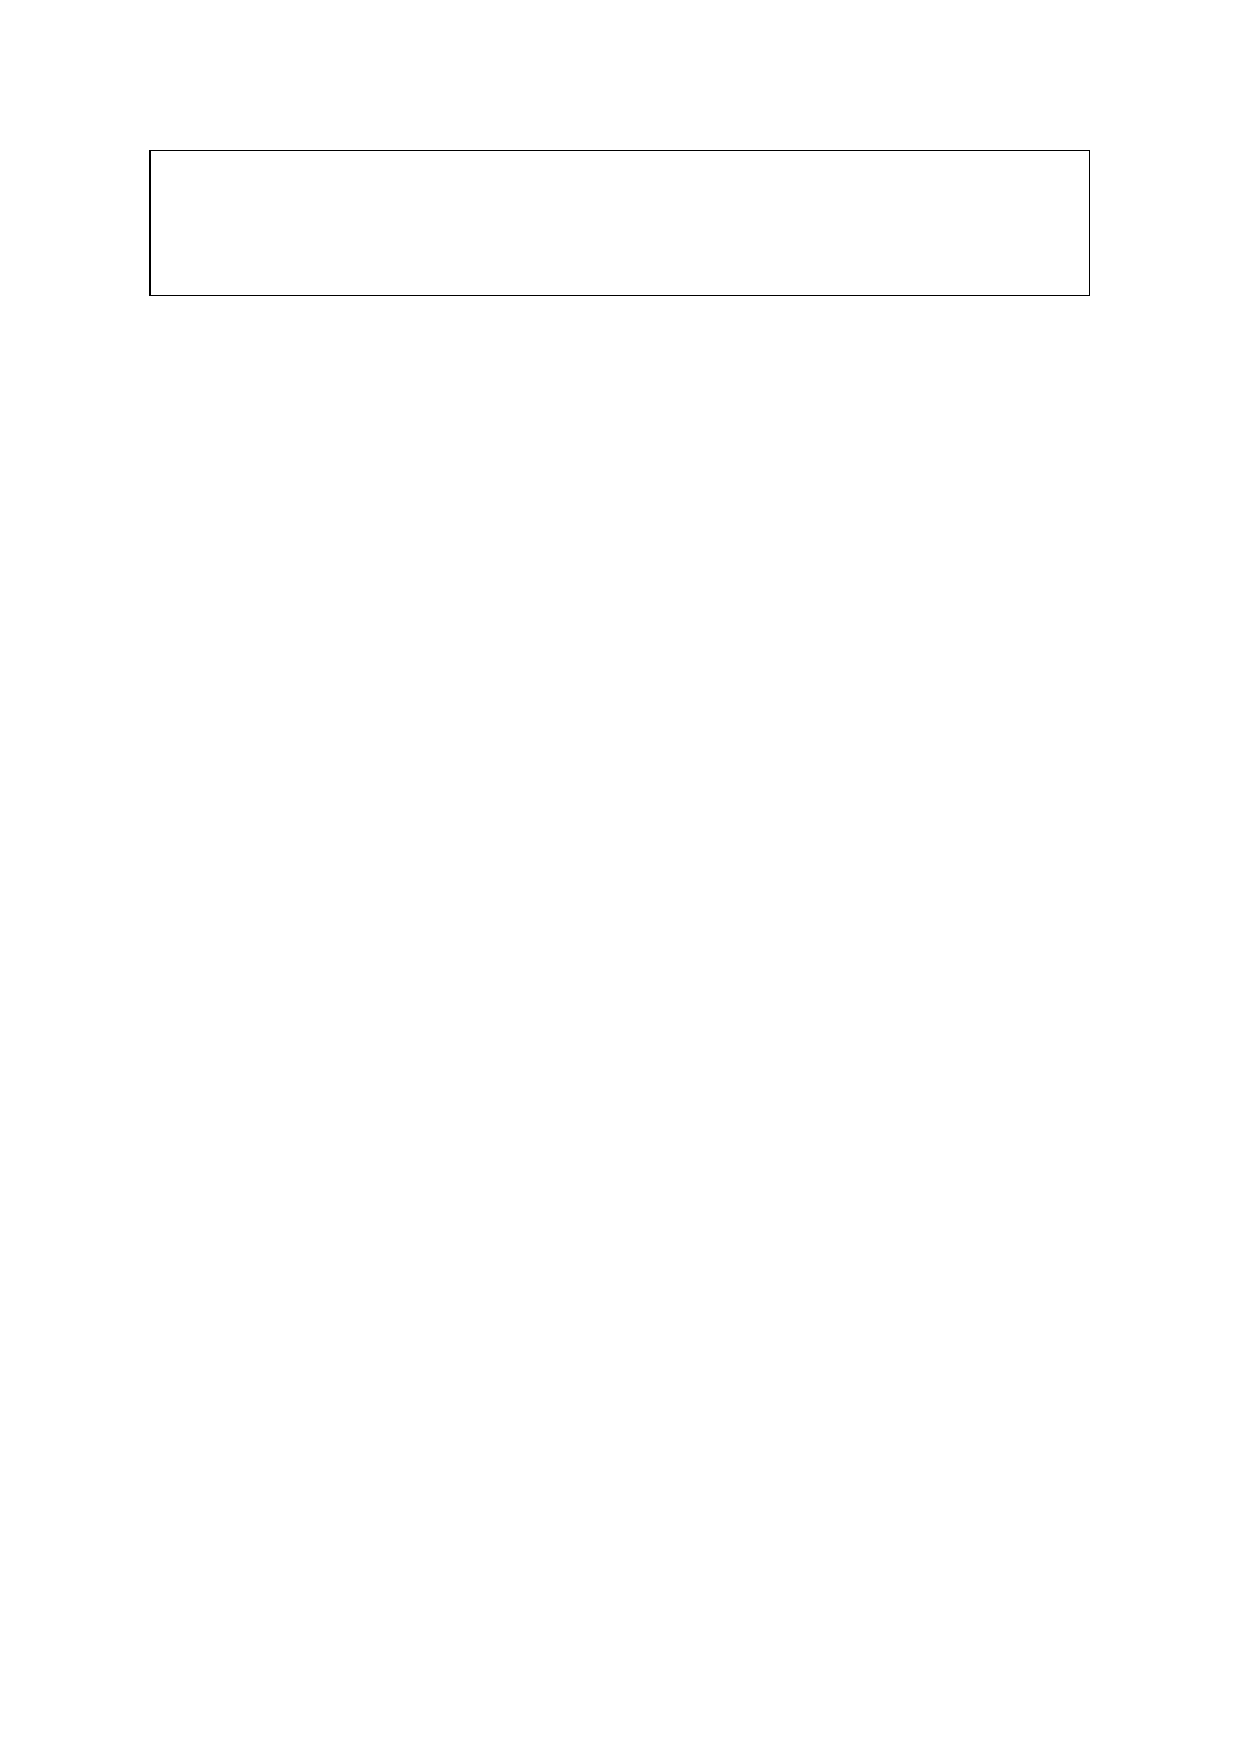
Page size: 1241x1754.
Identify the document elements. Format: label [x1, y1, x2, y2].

table_cell [151, 151, 1089, 295]
